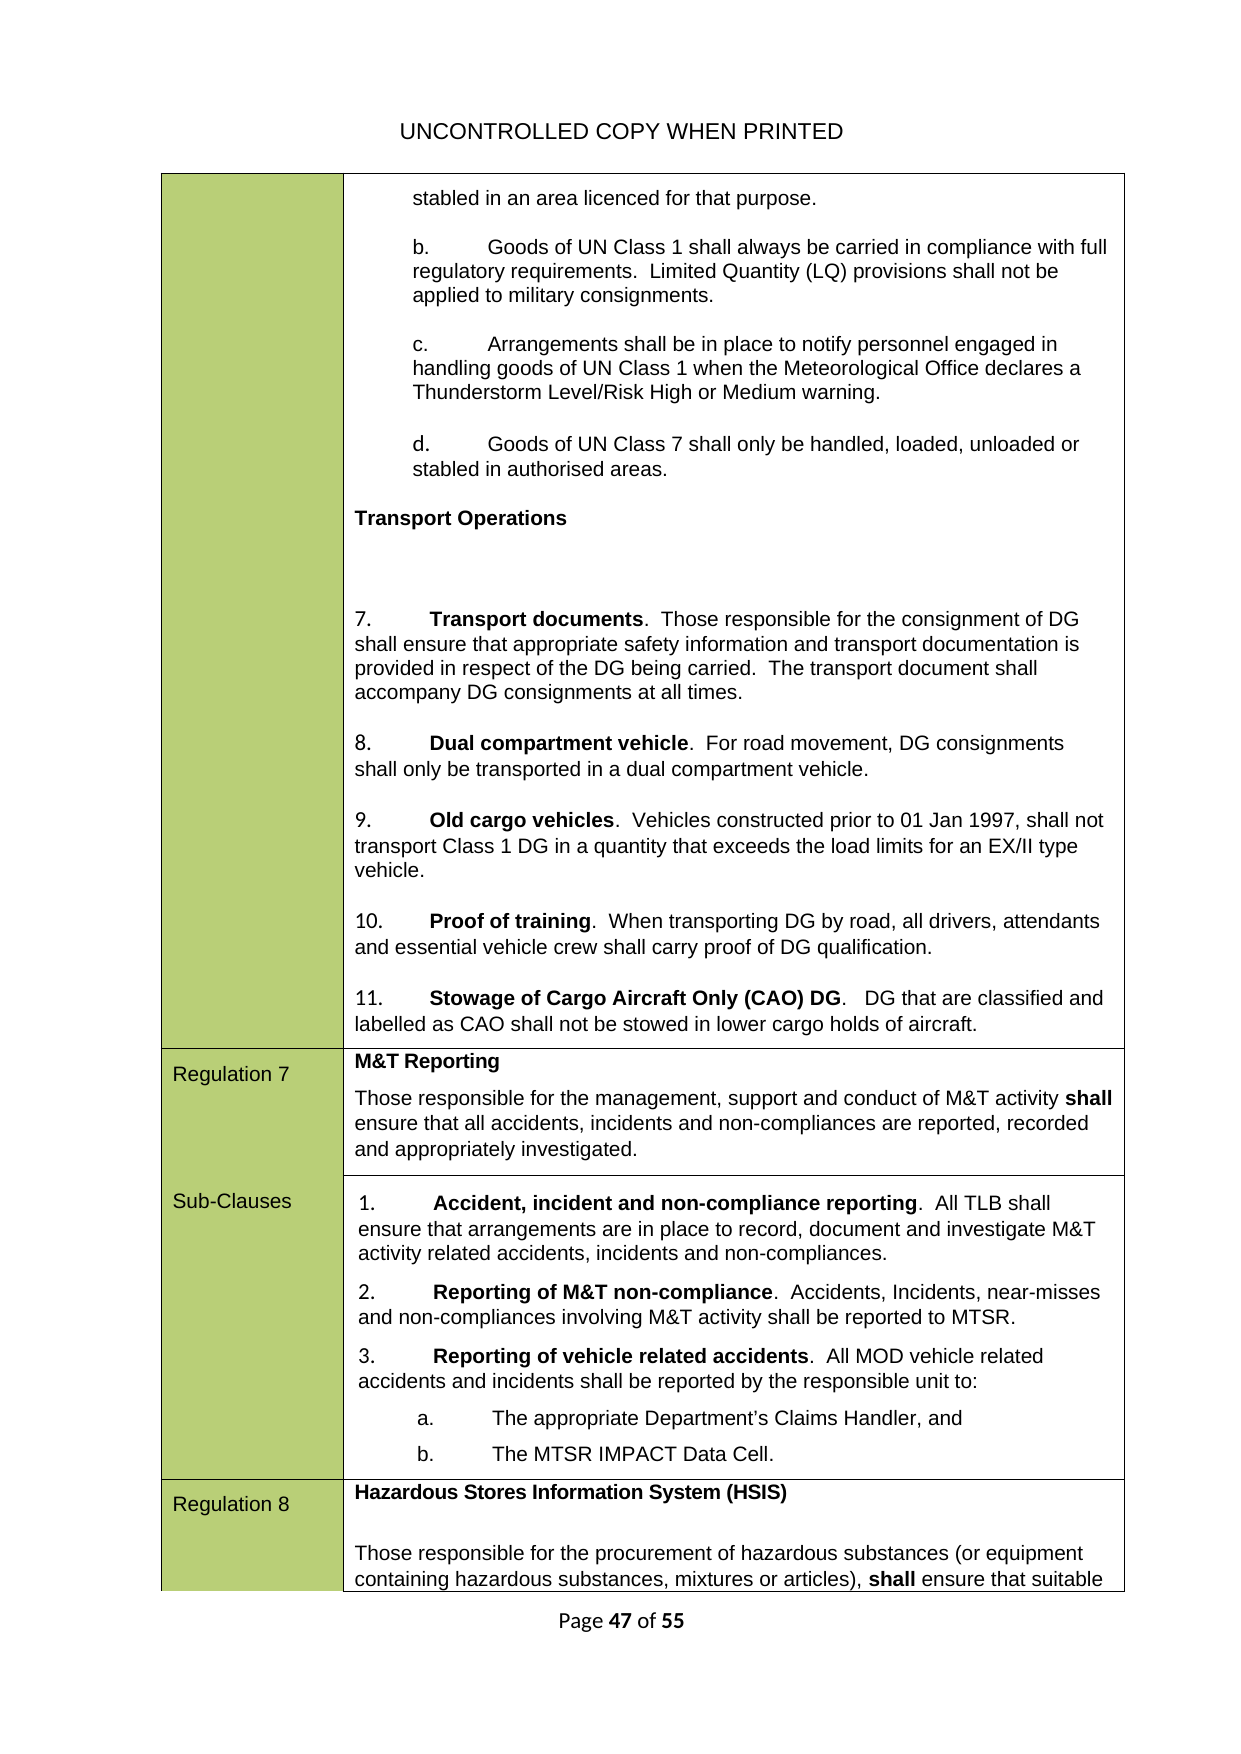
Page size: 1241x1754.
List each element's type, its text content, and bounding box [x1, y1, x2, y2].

table_cell Regulation 8 [162, 1480, 343, 1591]
table_cell Hazardous Stores Information System (HSIS) Those responsible for the procurement of hazardous substances (or equipment containing hazardous substances, mixtures or articles), shall ensure that suitable [344, 1480, 1124, 1591]
table_cell Accident, incident and non-compliance reporting. All TLB shall ensure that arrangements are in place to record, document and investigate M&T activity related accidents, incidents and non-compliances. Reporting of M&T non-compliance. Accidents, Incidents, near-misses and non-compliances involving M&T activity shall be reported to MTSR. Reporting of vehicle related accidents. All MOD vehicle related accidents and incidents shall be reported by the responsible unit to: The appropriate Department’s Claims Handler, and The MTSR IMPACT Data Cell. [344, 1176, 1124, 1479]
table_cell Regulation 7 [162, 1049, 343, 1175]
table_cell stabled in an area licenced for that purpose. Goods of UN Class 1 shall always be carried in compliance with full regulatory requirements. Limited Quantity (LQ) provisions shall not be applied to military consignments. Arrangements shall be in place to notify personnel engaged in handling goods of UN Class 1 when the Meteorological Office declares a Thunderstorm Level/Risk High or Medium warning. Goods of UN Class 7 shall only be handled, loaded, unloaded or stabled in authorised areas. Transport Operations Transport documents. Those responsible for the consignment of DG shall ensure that appropriate safety information and transport documentation is provided in respect of the DG being carried. The transport document shall accompany DG consignments at all times. Dual compartment vehicle. For road movement, DG consignments shall only be transported in a dual compartment vehicle. Old cargo vehicles. Vehicles constructed prior to 01 Jan 1997, shall not transport Class 1 DG in a quantity that exceeds the load limits for an EX/II type vehicle. Proof of training. When transporting DG by road, all drivers, attendants and essential vehicle crew shall carry proof of DG qualification. Stowage of Cargo Aircraft Only (CAO) DG. DG that are classified and labelled as CAO shall not be stowed in lower cargo holds of aircraft. [344, 174, 1124, 1048]
table_cell [162, 174, 343, 1048]
table_cell M&T Reporting Those responsible for the management, support and conduct of M&T activity shall ensure that all accidents, incidents and non-compliances are reported, recorded and appropriately investigated. [344, 1049, 1124, 1175]
table_cell Sub-Clauses [162, 1175, 343, 1479]
